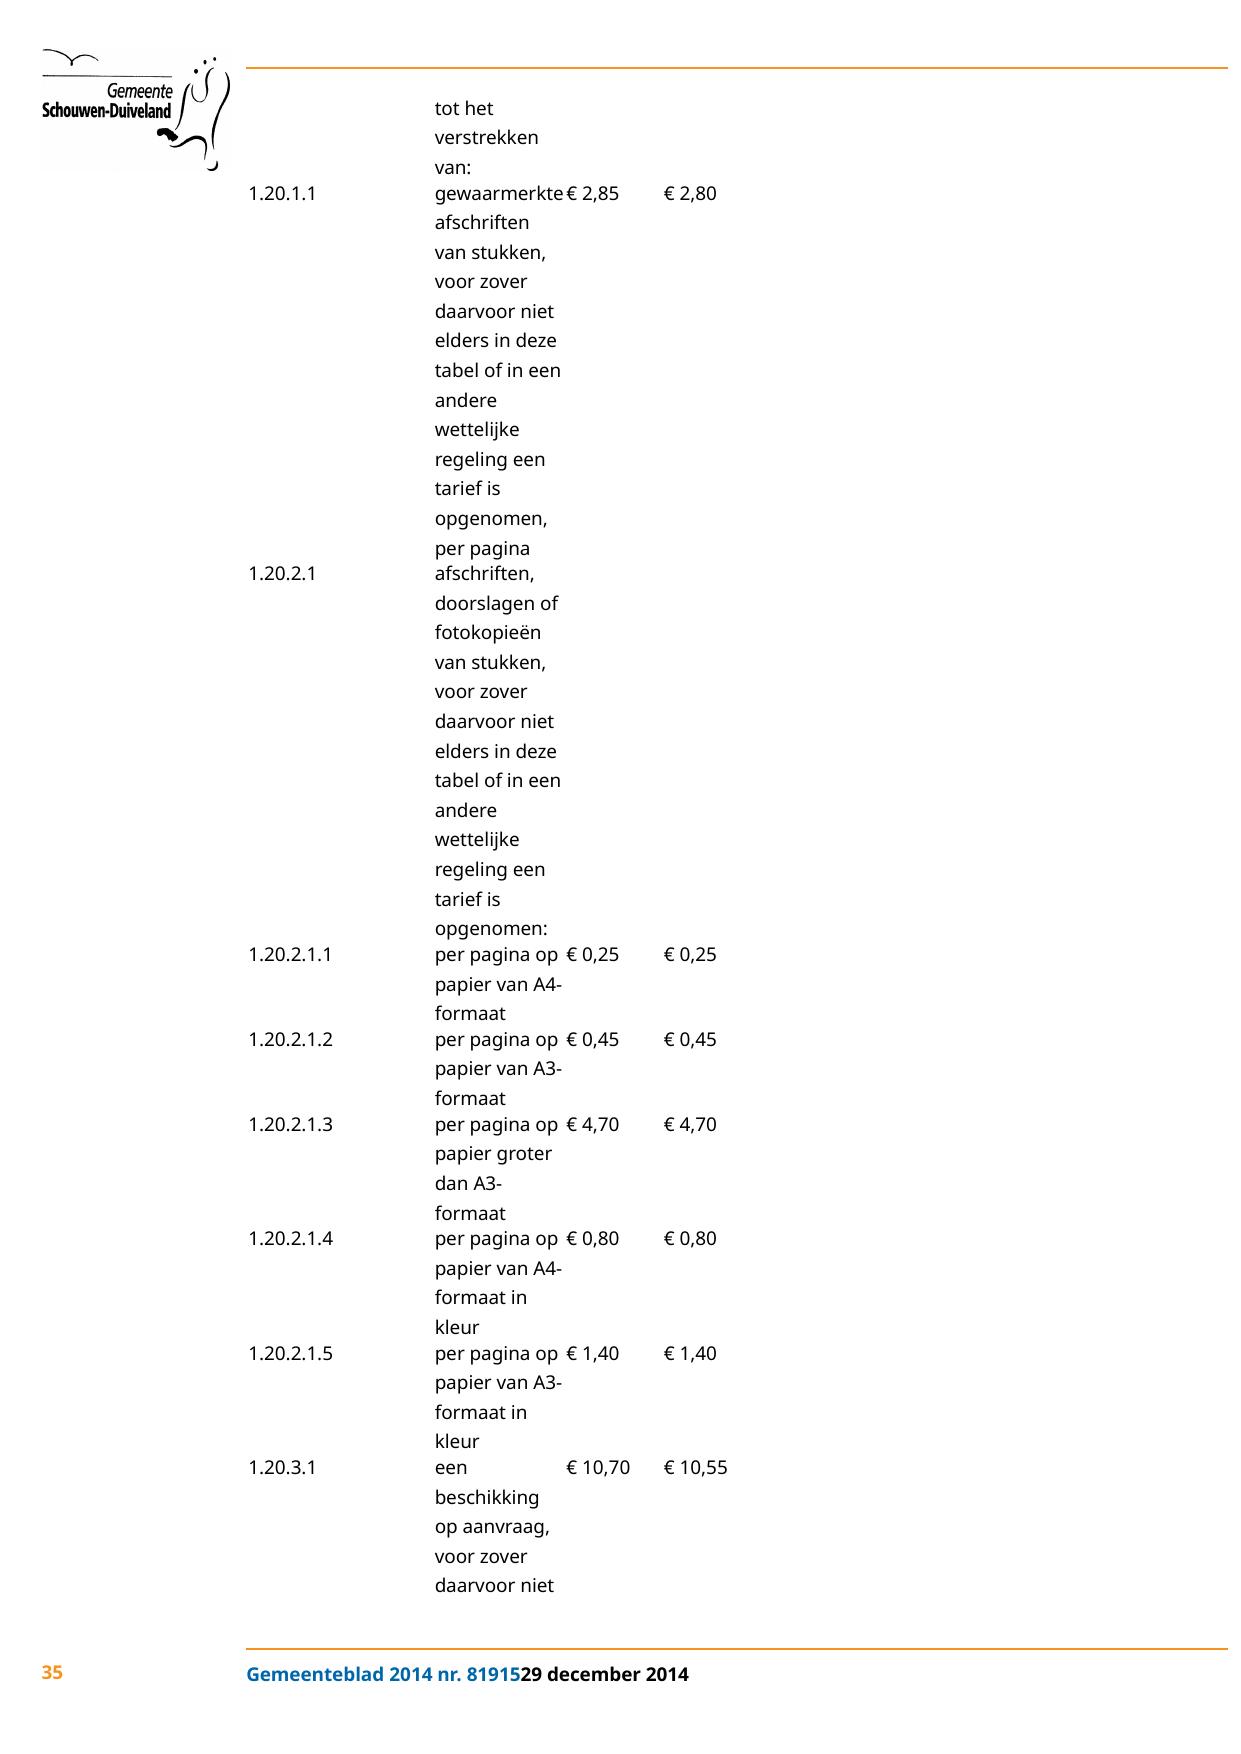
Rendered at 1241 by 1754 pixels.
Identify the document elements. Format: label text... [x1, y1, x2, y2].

table_cell [1054, 560, 1152, 941]
table_cell tot het verstrekken van: [435, 95, 566, 180]
table_cell afschriften, doorslagen of fotokopieën van stukken, voor zover daarvoor niet elders in deze tabel of in een andere wettelijke regeling een tarief is opgenomen: [435, 560, 566, 941]
table_cell [761, 95, 859, 180]
table_cell € 10,55 [664, 1454, 761, 1598]
table_cell € 2,80 [664, 180, 761, 560]
table_cell 1.20.3.1 [248, 1454, 434, 1598]
table_cell € 10,70 [566, 1454, 664, 1598]
table_cell € 0,80 [566, 1225, 664, 1340]
table_cell [859, 95, 956, 180]
table_cell [859, 941, 956, 1026]
table_cell € 4,70 [664, 1111, 761, 1225]
table_cell € 0,25 [566, 941, 664, 1026]
table_cell [859, 180, 956, 560]
table_cell [956, 1026, 1054, 1111]
table_cell [956, 1225, 1054, 1340]
table_cell [761, 941, 859, 1026]
table_cell [566, 95, 664, 180]
table_cell [761, 1454, 859, 1598]
table_cell [761, 560, 859, 941]
table_cell [1054, 180, 1152, 560]
table_cell per pagina op papier van A4-formaat in kleur [435, 1225, 566, 1340]
table_cell [859, 1340, 956, 1454]
table_cell 1.20.2.1.2 [248, 1026, 434, 1111]
table_cell [859, 1026, 956, 1111]
table_cell € 4,70 [566, 1111, 664, 1225]
table_cell [566, 560, 664, 941]
table_cell [859, 1225, 956, 1340]
table_cell [956, 180, 1054, 560]
table_cell per pagina op papier groter dan A3-formaat [435, 1111, 566, 1225]
table_cell gewaarmerkte afschriften van stukken, voor zover daarvoor niet elders in deze tabel of in een andere wettelijke regeling een tarief is opgenomen, per pagina [435, 180, 566, 560]
table_cell [1054, 941, 1152, 1026]
table_cell [664, 95, 761, 180]
table_cell 1.20.2.1.4 [248, 1225, 434, 1340]
table_cell € 0,80 [664, 1225, 761, 1340]
table_cell [761, 1111, 859, 1225]
table_cell 1.20.1.1 [248, 180, 434, 560]
table_cell € 0,25 [664, 941, 761, 1026]
table_cell [859, 1111, 956, 1225]
table_cell 1.20.2.1 [248, 560, 434, 941]
table_cell [956, 1340, 1054, 1454]
table_cell [1054, 1340, 1152, 1454]
table_cell € 0,45 [664, 1026, 761, 1111]
table_cell [859, 1454, 956, 1598]
table_cell 1.20.2.1.3 [248, 1111, 434, 1225]
table_cell [1054, 1026, 1152, 1111]
table_cell [761, 1225, 859, 1340]
table_cell € 0,45 [566, 1026, 664, 1111]
table_cell € 1,40 [566, 1340, 664, 1454]
table_cell een beschikking op aanvraag, voor zover daarvoor niet [435, 1454, 566, 1598]
table_cell [859, 560, 956, 941]
table_cell 1.20.2.1.1 [248, 941, 434, 1026]
table_cell per pagina op papier van A3-formaat in kleur [435, 1340, 566, 1454]
table_cell [761, 1026, 859, 1111]
table_cell [1054, 1225, 1152, 1340]
table_cell [956, 560, 1054, 941]
table_cell [1054, 95, 1152, 180]
table_cell [1054, 1454, 1152, 1598]
table_cell [956, 1111, 1054, 1225]
table_cell 1.20.2.1.5 [248, 1340, 434, 1454]
table_cell [956, 941, 1054, 1026]
table_cell [956, 95, 1054, 180]
table_cell [1054, 1111, 1152, 1225]
table_cell € 2,85 [566, 180, 664, 560]
table_cell per pagina op papier van A3-formaat [435, 1026, 566, 1111]
table_cell [956, 1454, 1054, 1598]
table_cell [761, 180, 859, 560]
table_cell per pagina op papier van A4-formaat [435, 941, 566, 1026]
picture [41, 47, 231, 172]
table_cell [248, 95, 434, 180]
table_cell € 1,40 [664, 1340, 761, 1454]
table_cell [664, 560, 761, 941]
table_cell [761, 1340, 859, 1454]
